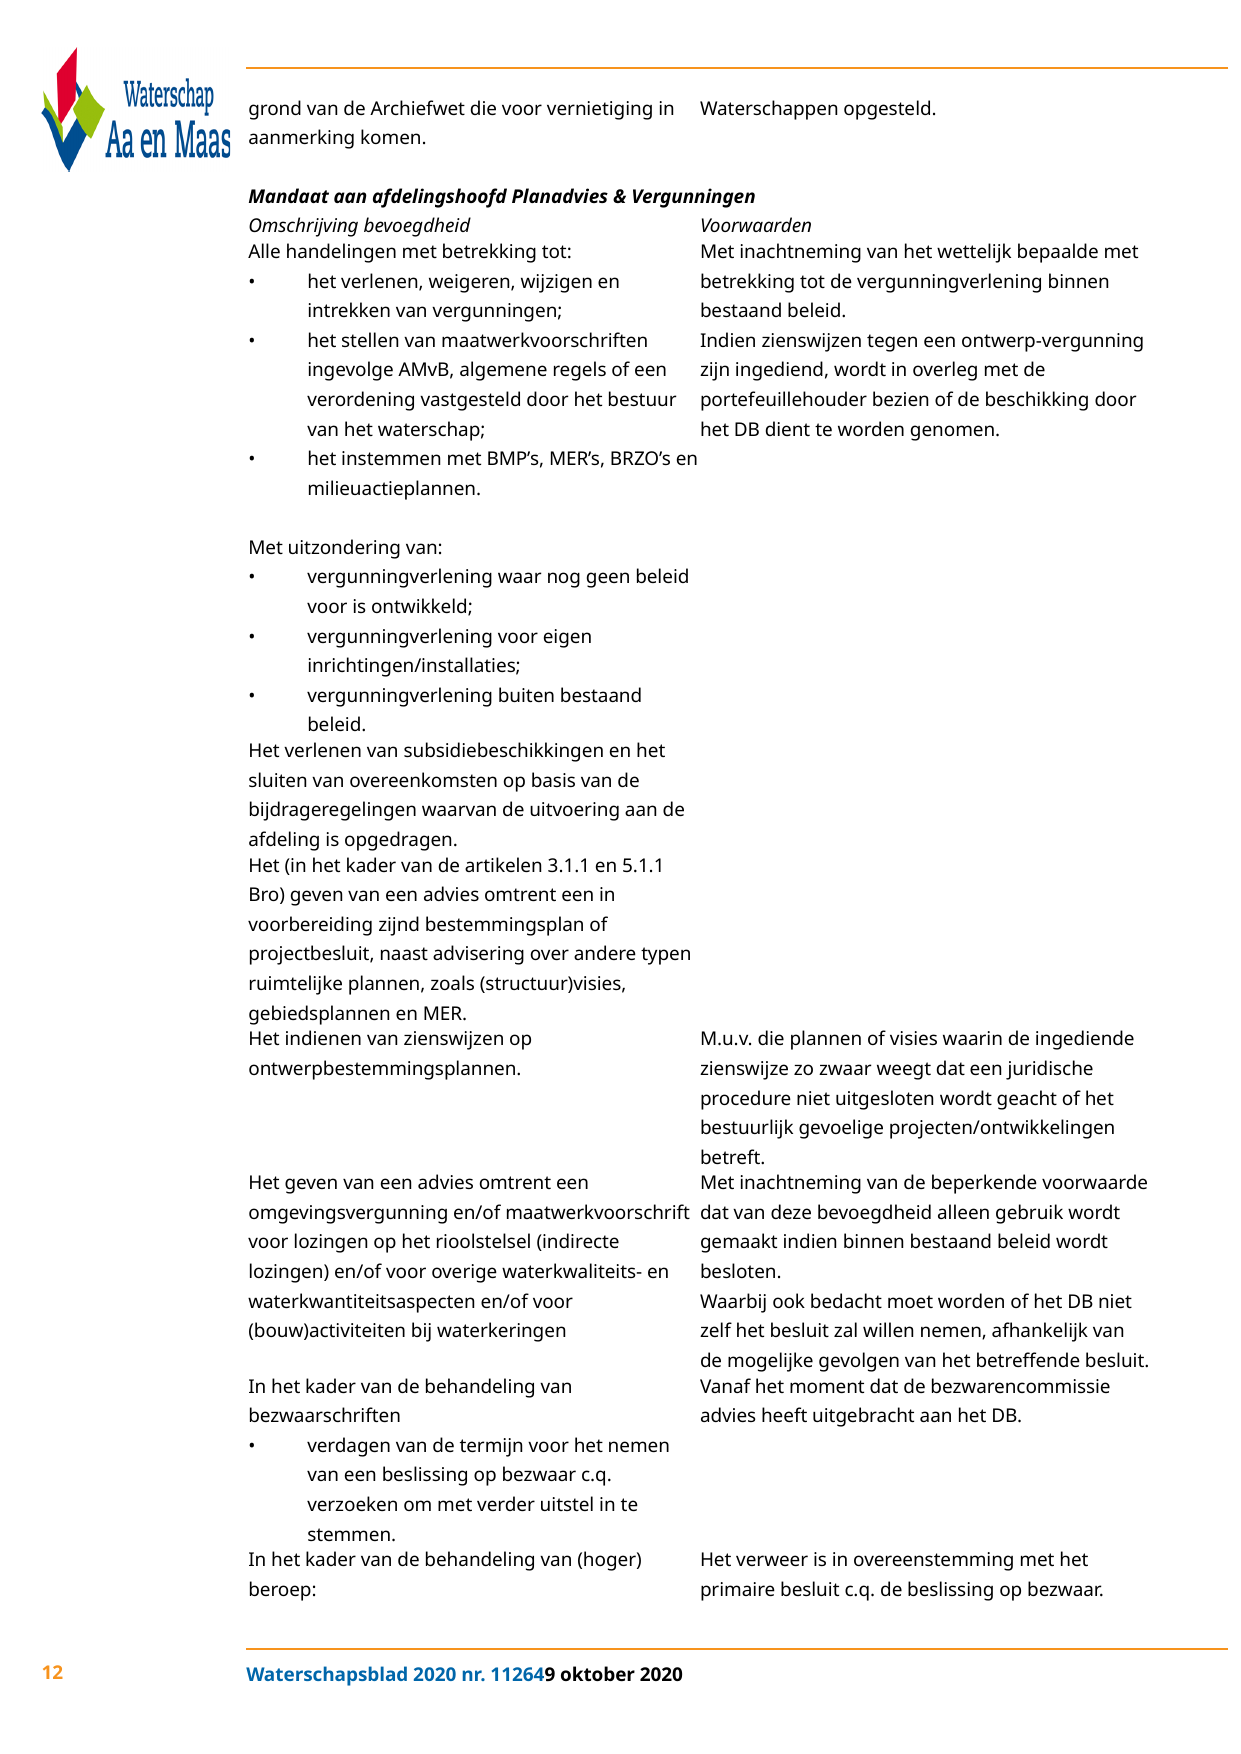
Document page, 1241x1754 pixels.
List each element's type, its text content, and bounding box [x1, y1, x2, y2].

table_cell In het kader van de behandeling van bezwaarschriften verdagen van de termijn voor het nemen van een beslissing op bezwaar c.q. verzoeken om met verder uitstel in te stemmen. [248, 1373, 700, 1546]
table_cell Het verlenen van subsidiebeschikkingen en het sluiten van overeenkomsten op basis van de bijdrageregelingen waarvan de uitvoering aan de afdeling is opgedragen. [248, 738, 700, 852]
picture [41, 47, 231, 172]
table_cell Met inachtneming van het wettelijk bepaalde met betrekking tot de vergunningverlening binnen bestaand beleid. Indien zienswijzen tegen een ontwerp-vergunning zijn ingediend, wordt in overleg met de portefeuillehouder bezien of de beschikking door het DB dient te worden genomen. [700, 238, 1152, 737]
table_header Omschrijving bevoegdheid [248, 213, 700, 238]
table_cell grond van de Archiefwet die voor vernietiging in aanmerking komen. [248, 95, 700, 150]
table_cell Het (in het kader van de artikelen 3.1.1 en 5.1.1 Bro) geven van een advies omtrent een in voorbereiding zijnd bestemmingsplan of projectbesluit, naast advisering over andere typen ruimtelijke plannen, zoals (structuur)visies, gebiedsplannen en MER. [248, 852, 700, 1026]
table_header Voorwaarden [700, 213, 1152, 238]
table_cell Waterschappen opgesteld. [700, 95, 1152, 150]
table_cell Het indienen van zienswijzen op ontwerpbestemmingsplannen. [248, 1026, 700, 1169]
table_cell [700, 738, 1152, 852]
text Mandaat aan afdelingshoofd Planadvies & Vergunningen [248, 183, 1152, 209]
table_cell Vanaf het moment dat de bezwarencommissie advies heeft uitgebracht aan het DB. [700, 1373, 1152, 1546]
table_cell Met inachtneming van de beperkende voorwaarde dat van deze bevoegdheid alleen gebruik wordt gemaakt indien binnen bestaand beleid wordt besloten. Waarbij ook bedacht moet worden of het DB niet zelf het besluit zal willen nemen, afhankelijk van de mogelijke gevolgen van het betreffende besluit. [700, 1170, 1152, 1373]
table_cell [700, 852, 1152, 1026]
table_cell M.u.v. die plannen of visies waarin de ingediende zienswijze zo zwaar weegt dat een juridische procedure niet uitgesloten wordt geacht of het bestuurlijk gevoelige projecten/ontwikkelingen betreft. [700, 1026, 1152, 1169]
table_cell Het geven van een advies omtrent een omgevingsvergunning en/of maatwerkvoorschrift voor lozingen op het rioolstelsel (indirecte lozingen) en/of voor overige waterkwaliteits- en waterkwantiteitsaspecten en/of voor (bouw)activiteiten bij waterkeringen [248, 1170, 700, 1373]
table_cell Alle handelingen met betrekking tot: het verlenen, weigeren, wijzigen en intrekken van vergunningen; het stellen van maatwerkvoorschriften ingevolge AMvB, algemene regels of een verordening vastgesteld door het bestuur van het waterschap; het instemmen met BMP’s, MER’s, BRZO’s en milieuactieplannen. Met uitzondering van: vergunningverlening waar nog geen beleid voor is ontwikkeld; vergunningverlening voor eigen inrichtingen/installaties; vergunningverlening buiten bestaand beleid. [248, 238, 700, 737]
table_cell Het verweer is in overeenstemming met het primaire besluit c.q. de beslissing op bezwaar. [700, 1546, 1152, 1602]
table_cell In het kader van de behandeling van (hoger) beroep: het voeren van verweer [248, 1546, 700, 1602]
